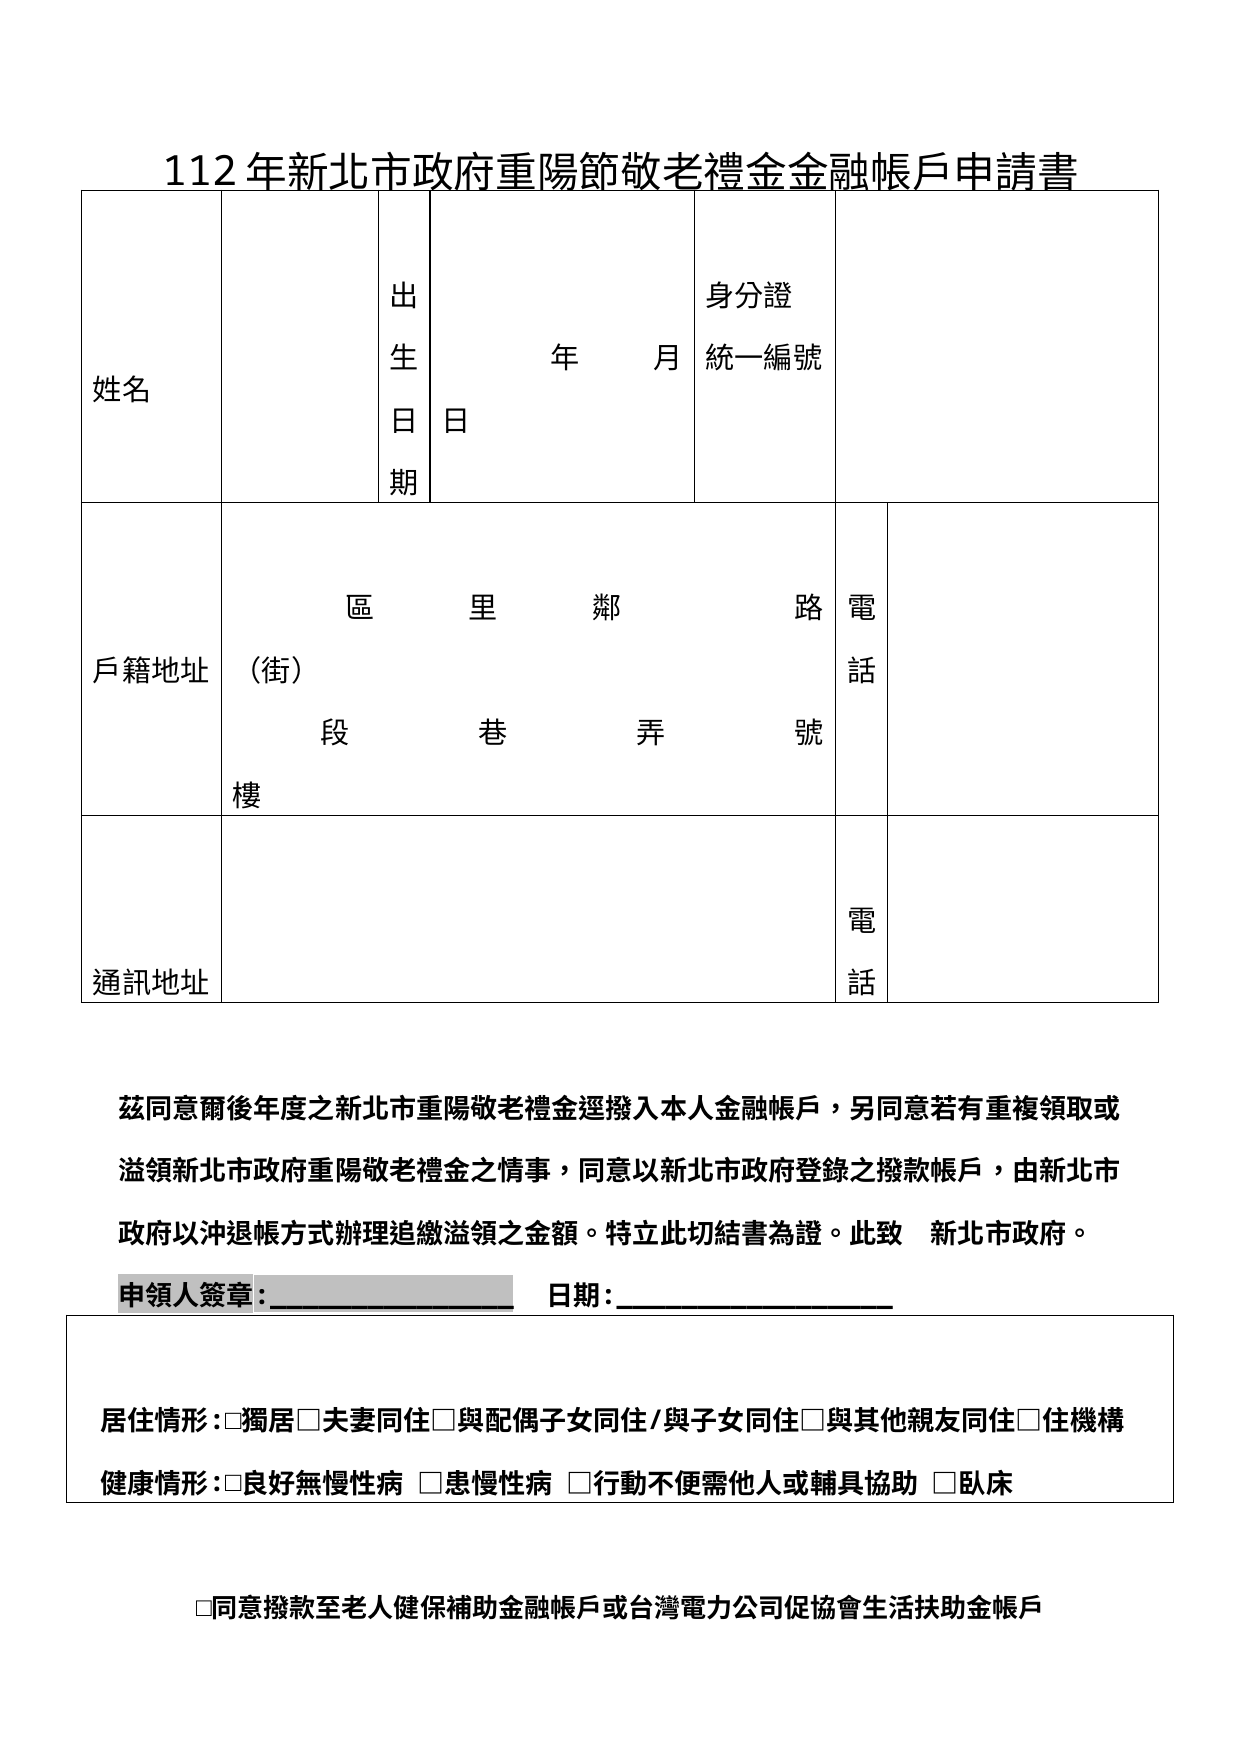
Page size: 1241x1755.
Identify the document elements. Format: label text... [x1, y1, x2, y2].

text 茲同意爾後年度之新北市重陽敬老禮金逕撥入本人金融帳戶，另同意若有重複領取或溢領新北市政府重陽敬老禮金之情事，同意以新北市政府登錄之撥款帳戶，由新北市政府以沖退帳方式辦理追繳溢領之金額。特立此切結書為證。此致 新北市政府。 [118, 1064, 1122, 1252]
table_header 居住情形:□獨居□夫妻同住□與配偶子女同住/與子女同住□與其他親友同住□住機構 健康情形:□良好無慢性病 □患慢性病 □行動不便需他人或輔具協助 □臥床 [67, 1316, 1173, 1502]
table_cell 電話 [836, 503, 887, 814]
table_cell 通訊地址 [82, 816, 221, 1002]
table_cell [888, 816, 1158, 1002]
table_header 年 月 日 [431, 191, 694, 502]
table_header 出生日期 [379, 191, 429, 502]
table_header 身分證 統一編號 [695, 191, 835, 502]
text 申領人簽章:_______________ 日期:_________________ [118, 1252, 1122, 1314]
text 112年新北市政府重陽節敬老禮金金融帳戶申請書 [118, 127, 1122, 189]
table_cell 戶籍地址 [82, 503, 221, 814]
table_header 姓名 [82, 191, 221, 502]
table_cell [888, 503, 1158, 814]
table_header [222, 191, 378, 502]
text □同意撥款至老人健保補助金融帳戶或台灣電力公司促協會生活扶助金帳戶 [118, 1564, 1122, 1627]
table_cell 電話 [836, 816, 887, 1002]
table_header [836, 191, 1158, 502]
table_cell 區 里 鄰 路（街） 段 巷 弄 號 樓 [222, 503, 835, 814]
table_cell [222, 816, 835, 1002]
